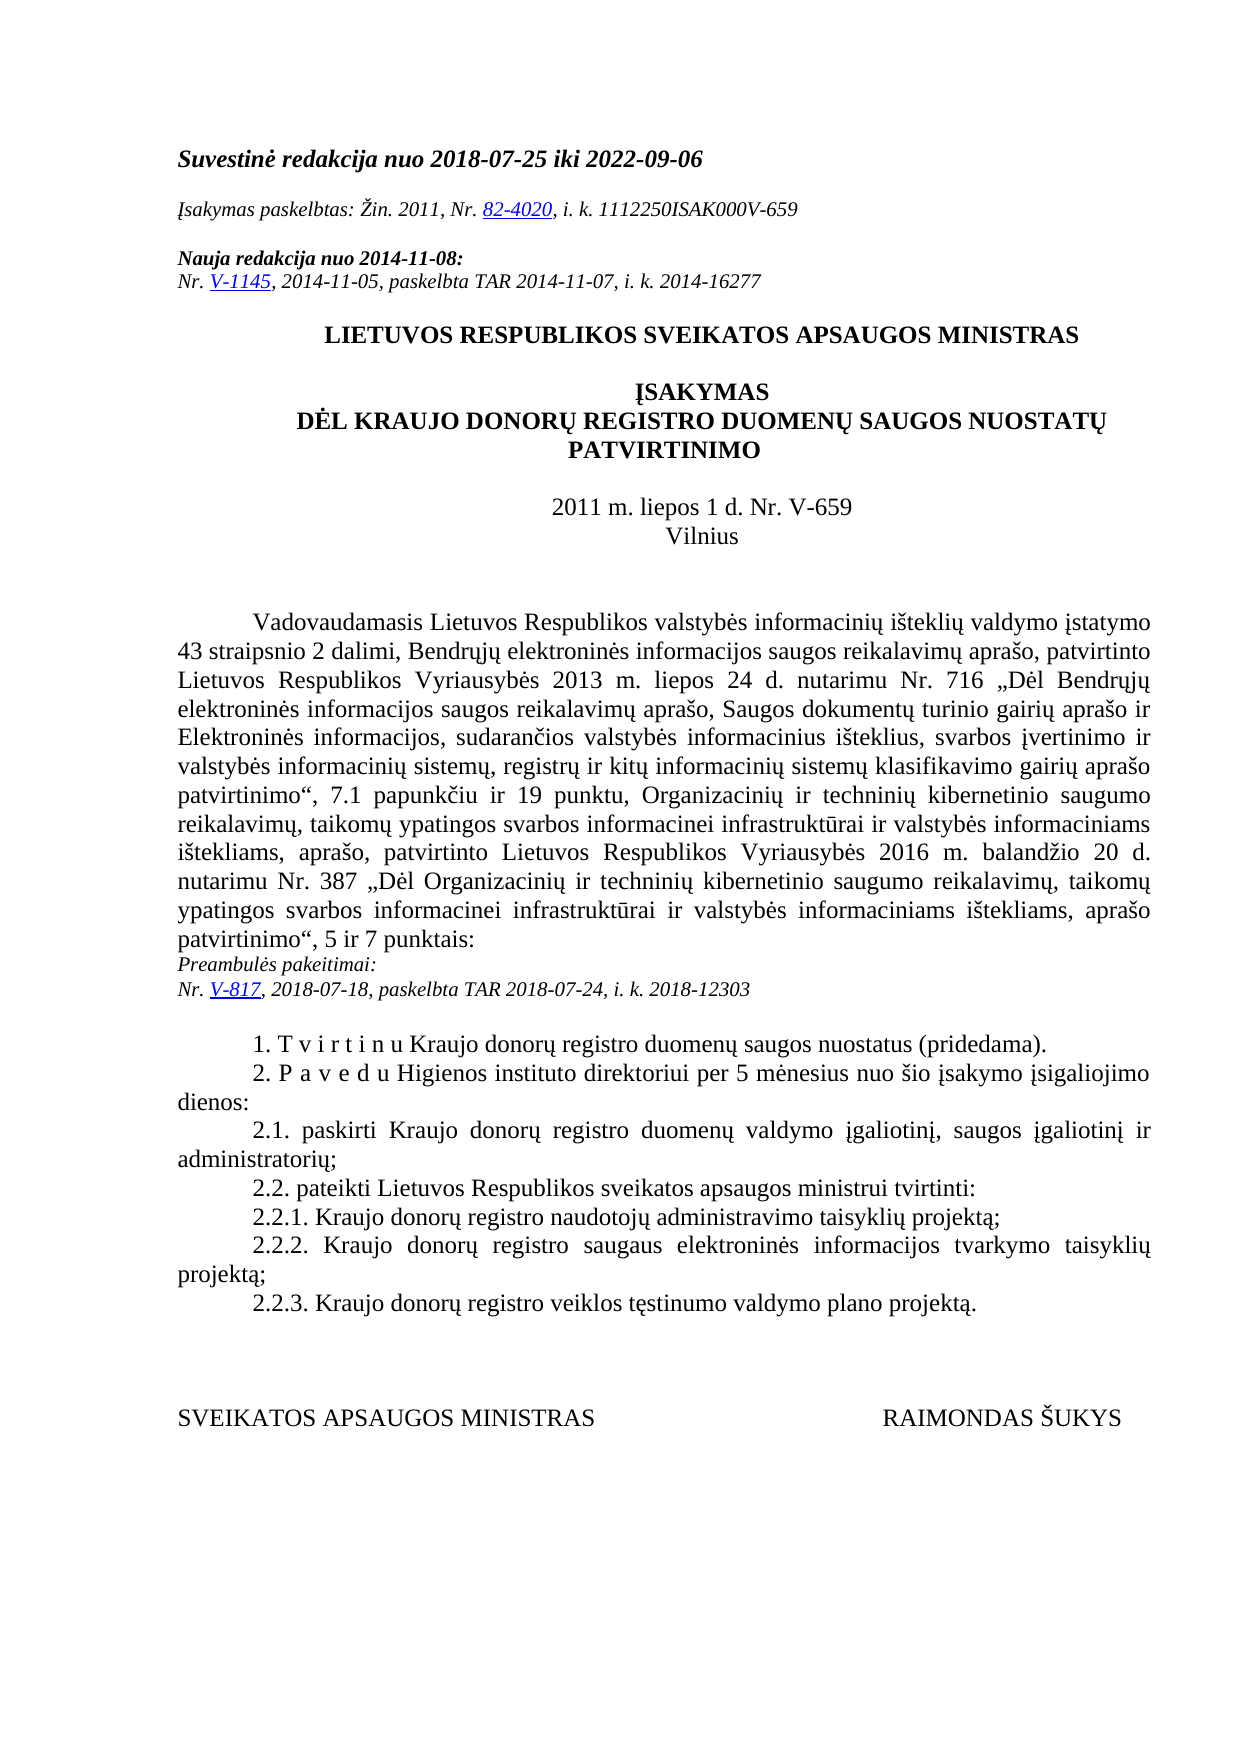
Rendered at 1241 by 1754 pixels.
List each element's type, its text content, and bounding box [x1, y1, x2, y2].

text ĮSAKYMAS [177, 377, 1152, 406]
text SVEIKATOS APSAUGOS MINISTRAS RAIMONDAS ŠUKYS [177, 1403, 1152, 1432]
text 2.2.2. Kraujo donorų registro saugaus elektroninės informacijos tvarkymo taisyklių projektą; [177, 1231, 1152, 1288]
text 2.2.1. Kraujo donorų registro naudotojų administravimo taisyklių projektą; [177, 1202, 1152, 1231]
text 1. T v i r t i n u Kraujo donorų registro duomenų saugos nuostatus (pridedama). [177, 1029, 1152, 1058]
text Preambulės pakeitimai: [177, 952, 1152, 976]
text Vadovaudamasis Lietuvos Respublikos valstybės informacinių išteklių valdymo įstatymo 43 straipsnio 2 dalimi, Bendrųjų elektroninės informacijos saugos reikalavimų aprašo, patvirtinto Lietuvos Respublikos Vyriausybės 2013 m. liepos 24 d. nutarimu Nr. 716 „Dėl Bendrųjų elektroninės informacijos saugos reikalavimų aprašo, Saugos dokumentų turinio gairių aprašo ir Elektroninės informacijos, sudarančios valstybės informacinius išteklius, svarbos įvertinimo ir valstybės informacinių sistemų, registrų ir kitų informacinių sistemų klasifikavimo gairių aprašo patvirtinimo“, 7.1 papunkčiu ir 19 punktu, Organizacinių ir techninių kibernetinio saugumo reikalavimų, taikomų ypatingos svarbos informacinei infrastruktūrai ir valstybės informaciniams ištekliams, aprašo, patvirtinto Lietuvos Respublikos Vyriausybės 2016 m. balandžio 20 d. nutarimu Nr. 387 „Dėl Organizacinių ir techninių kibernetinio saugumo reikalavimų, taikomų ypatingos svarbos informacinei infrastruktūrai ir valstybės informaciniams ištekliams, aprašo patvirtinimo“, 5 ir 7 punktais: [177, 607, 1152, 952]
text Nauja redakcija nuo 2014-11-08: [177, 245, 1152, 269]
text 2011 m. liepos 1 d. Nr. V-659 [177, 492, 1152, 521]
text Nr. V-817, 2018-07-18, paskelbta TAR 2018-07-24, i. k. 2018-12303 [177, 976, 1152, 1001]
text 2.2.3. Kraujo donorų registro veiklos tęstinumo valdymo plano projektą. [177, 1288, 1152, 1317]
text Nr. V-1145, 2014-11-05, paskelbta TAR 2014-11-07, i. k. 2014-16277 [177, 269, 1152, 293]
text LIETUVOS RESPUBLIKOS SVEIKATOS APSAUGOS MINISTRAS [177, 320, 1152, 349]
text 2.2. pateikti Lietuvos Respublikos sveikatos apsaugos ministrui tvirtinti: [177, 1173, 1152, 1202]
text 2. P a v e d u Higienos instituto direktoriui per 5 mėnesius nuo šio įsakymo įsigaliojimo dienos: [177, 1058, 1152, 1116]
text Įsakymas paskelbtas: Žin. 2011, Nr. 82-4020, i. k. 1112250ISAK000V-659 [177, 197, 1152, 221]
text 2.1. paskirti Kraujo donorų registro duomenų valdymo įgaliotinį, saugos įgaliotinį ir administratorių; [177, 1116, 1152, 1173]
text DĖL KRAUJO DONORŲ REGISTRO DUOMENŲ SAUGOS NUOSTATŲ PATVIRTINIMO [177, 406, 1152, 464]
text Suvestinė redakcija nuo 2018-07-25 iki 2022-09-06 [177, 144, 1152, 173]
text Vilnius [177, 521, 1152, 550]
